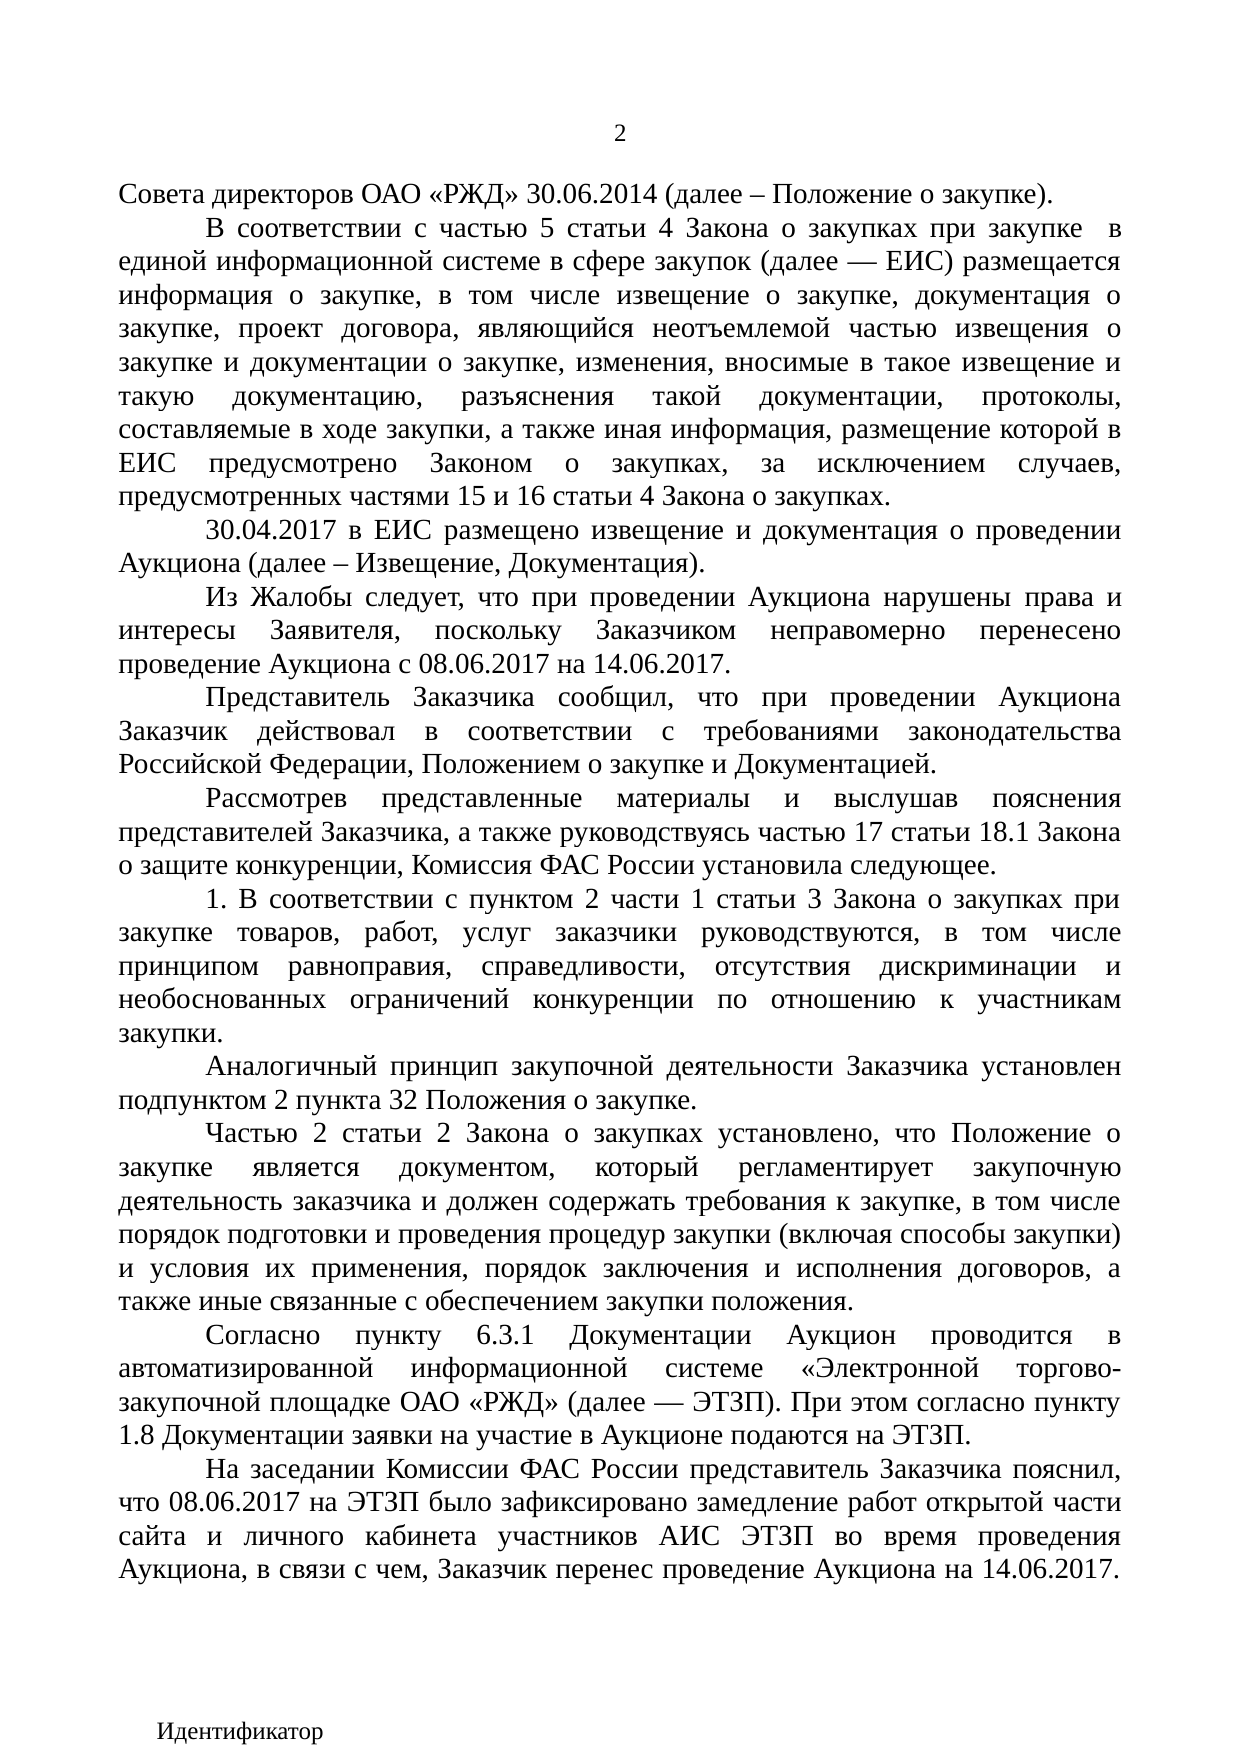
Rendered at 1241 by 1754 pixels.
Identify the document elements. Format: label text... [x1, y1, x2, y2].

text 1. В соответствии с пунктом 2 части 1 статьи 3 Закона о закупках при закупке товаров, работ, услуг заказчики руководствуются, в том числе принципом равноправия, справедливости, отсутствия дискриминации и необоснованных ограничений конкуренции по отношению к участникам закупки. [118, 881, 1122, 1048]
text В соответствии с частью 5 статьи 4 Закона о закупках при закупке в единой информационной системе в сфере закупок (далее — ЕИС) размещается информация о закупке, в том числе извещение о закупке, документация о закупке, проект договора, являющийся неотъемлемой частью извещения о закупке и документации о закупке, изменения, вносимые в такое извещение и такую документацию, разъяснения такой документации, протоколы, составляемые в ходе закупки, а также иная информация, размещение которой в ЕИС предусмотрено Законом о закупках, за исключением случаев, предусмотренных частями 15 и 16 статьи 4 Закона о закупках. [118, 210, 1122, 512]
text На заседании Комиссии ФАС России представитель Заказчика пояснил, что 08.06.2017 на ЭТЗП было зафиксировано замедление работ открытой части сайта и личного кабинета участников АИС ЭТЗП во время проведения Аукциона, в связи с чем, Заказчик перенес проведение Аукциона на 14.06.2017. [118, 1451, 1122, 1585]
text Из Жалобы следует, что при проведении Аукциона нарушены права и интересы Заявителя, поскольку Заказчиком неправомерно перенесено проведение Аукциона с 08.06.2017 на 14.06.2017. [118, 579, 1122, 679]
text Рассмотрев представленные материалы и выслушав пояснения представителей Заказчика, а также руководствуясь частью 17 статьи 18.1 Закона о защите конкуренции, Комиссия ФАС России установила следующее. [118, 780, 1122, 881]
text Согласно пункту 6.3.1 Документации Аукцион проводится в автоматизированной информационной системе «Электронной торгово-закупочной площадке ОАО «РЖД» (далее — ЭТЗП). При этом согласно пункту 1.8 Документации заявки на участие в Аукционе подаются на ЭТЗП. [118, 1317, 1122, 1451]
text 30.04.2017 в ЕИС размещено извещение и документация о проведении Аукциона (далее – Извещение, Документация). [118, 512, 1122, 579]
text Частью 2 статьи 2 Закона о закупках установлено, что Положение о закупке является документом, который регламентирует закупочную деятельность заказчика и должен содержать требования к закупке, в том числе порядок подготовки и проведения процедур закупки (включая способы закупки) и условия их применения, порядок заключения и исполнения договоров, а также иные связанные с обеспечением закупки положения. [118, 1116, 1122, 1317]
text Аналогичный принцип закупочной деятельности Заказчика установлен подпунктом 2 пункта 32 Положения о закупке. [118, 1048, 1122, 1116]
text Совета директоров ОАО «РЖД» 30.06.2014 (далее – Положение о закупке). [118, 176, 1122, 210]
text Представитель Заказчика сообщил, что при проведении Аукциона Заказчик действовал в соответствии с требованиями законодательства Российской Федерации, Положением о закупке и Документацией. [118, 679, 1122, 780]
